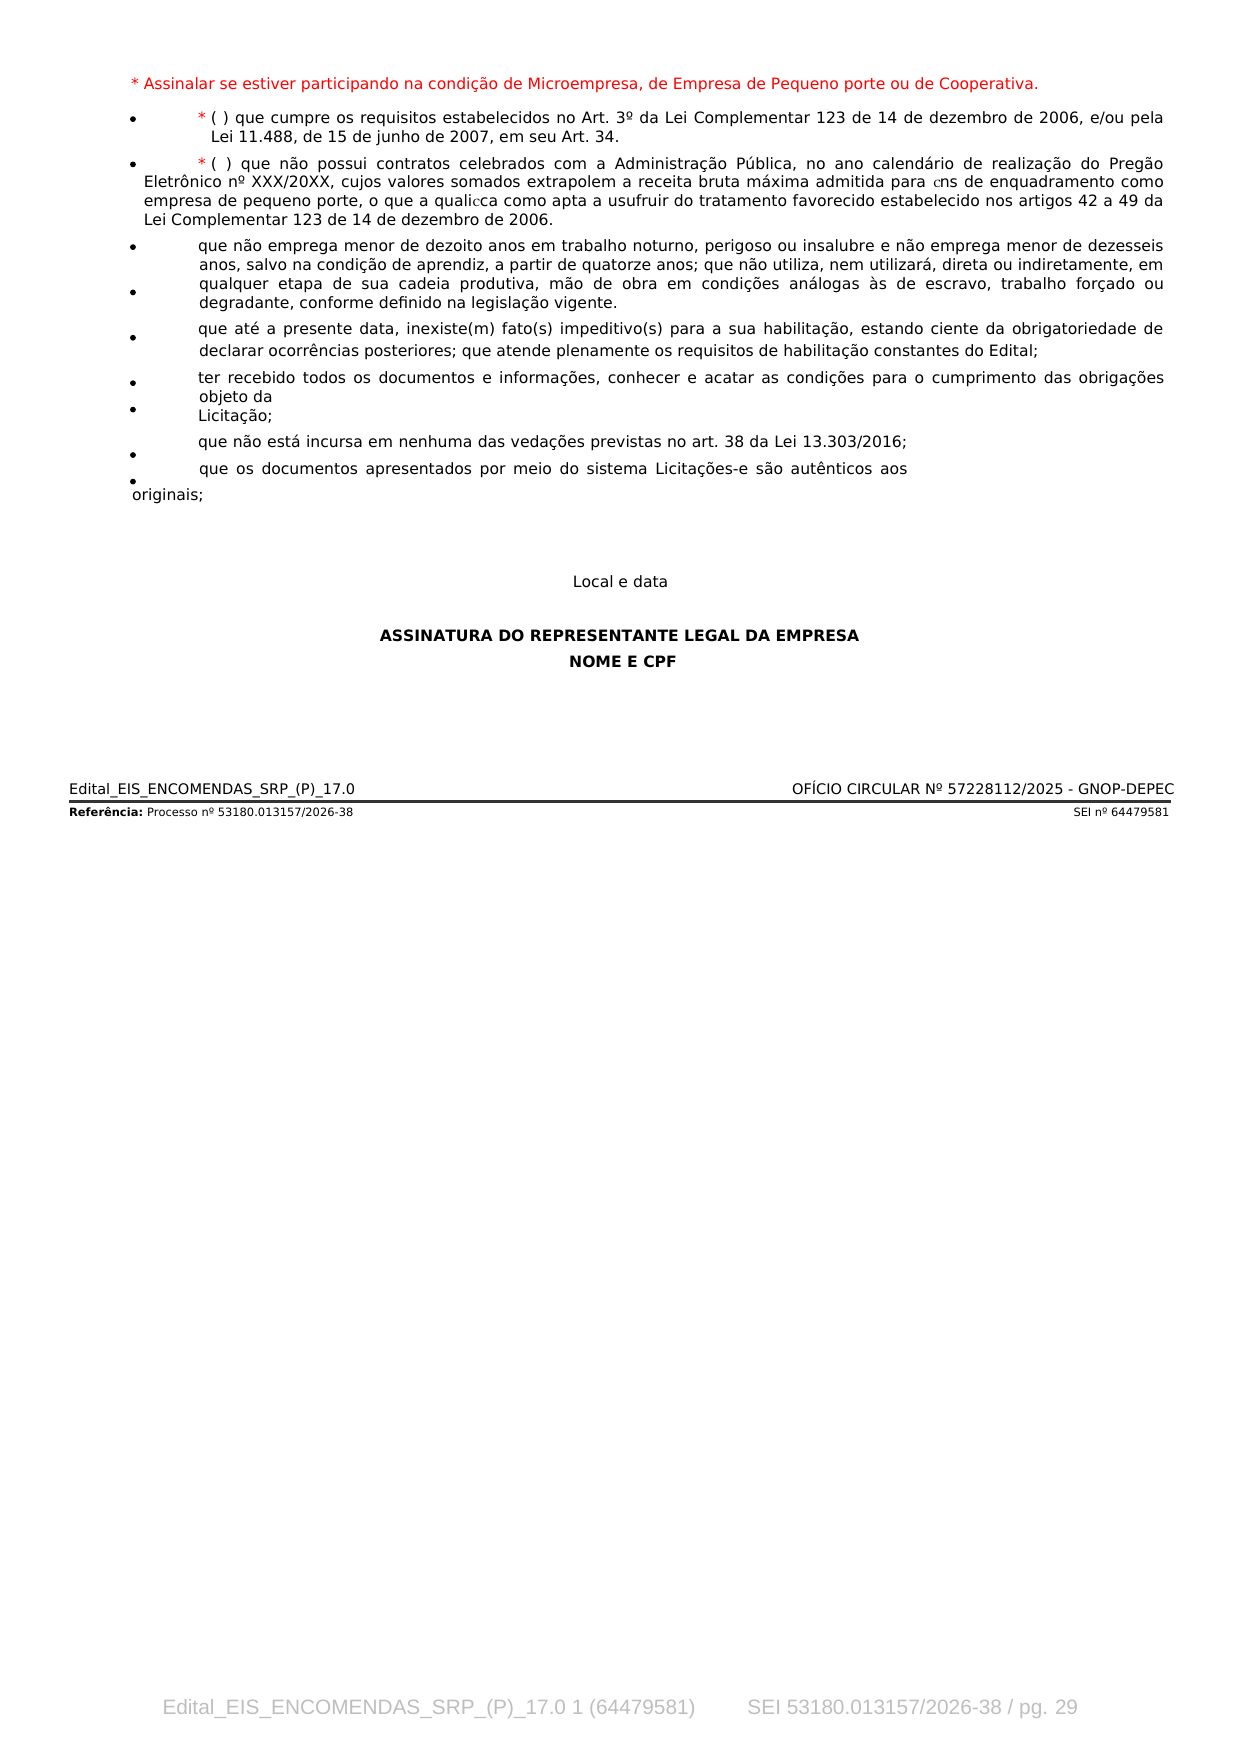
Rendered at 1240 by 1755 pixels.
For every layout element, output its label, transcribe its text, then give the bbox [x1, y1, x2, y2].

text ter recebido todos os documentos e informações, conhecer e acatar as condições para o cumprimento das obrigações objeto da [131, 369, 1165, 406]
text Licitação; [131, 407, 1165, 425]
list Assinalar se estiver participando na condição de Microempresa, de Empresa de Pequeno porte ou de Cooperativa. [131, 75, 1165, 93]
text NOME E CPF [154, 653, 1091, 671]
text que até a presente data, inexiste(m) fato(s) impeditivo(s) para a sua habilitação, estando ciente da obrigatoriedade de declarar ocorrências posteriores; que atende plenamente os requisitos de habilitação constantes do Edital; [131, 320, 1165, 361]
text Edital_EIS_ENCOMENDAS_SRP_(P)_17.0 OFÍCIO CIRCULAR Nº 57228112/2025 - GNOP-DEPEC [69, 781, 1192, 798]
list ( ) que não possui contratos celebrados com a Administração Pública, no ano calendário de realização do Pregão Eletrônico nº XXX/20XX, cujos valores somados extrapolem a receita bruta máxima admitida para ns de enquadramento como empresa de pequeno porte, o que a qualica como apta a usufruir do tratamento favorecido estabelecido nos artigos 42 a 49 da Lei Complementar 123 de 14 de dezembro de 2006. [131, 154, 1165, 229]
text Local e data [69, 573, 1172, 592]
text que não emprega menor de dezoito anos em trabalho noturno, perigoso ou insalubre e não emprega menor de dezesseis anos, salvo na condição de aprendiz, a partir de quatorze anos; que não utiliza, nem utilizará, direta ou indiretamente, em qualquer etapa de sua cadeia produtiva, mão de obra em condições análogas às de escravo, trabalho forçado ou degradante, conforme definido na legislação vigente. [131, 237, 1165, 312]
list ( ) que cumpre os requisitos estabelecidos no Art. 3º da Lei Complementar 123 de 14 de dezembro de 2006, e/ou pela Lei 11.488, de 15 de junho de 2007, em seu Art. 34. [131, 109, 1165, 146]
text Referência: Processo nº 53180.013157/2026-38 SEI nº 64479581 [69, 806, 1192, 819]
text que não está incursa em nenhuma das vedações previstas no art. 38 da Lei 13.303/2016; que os documentos apresentados por meio do sistema Licitações-e são autênticos aos originais; [131, 433, 909, 504]
text ASSINATURA DO REPRESENTANTE LEGAL DA EMPRESA [154, 626, 1084, 645]
